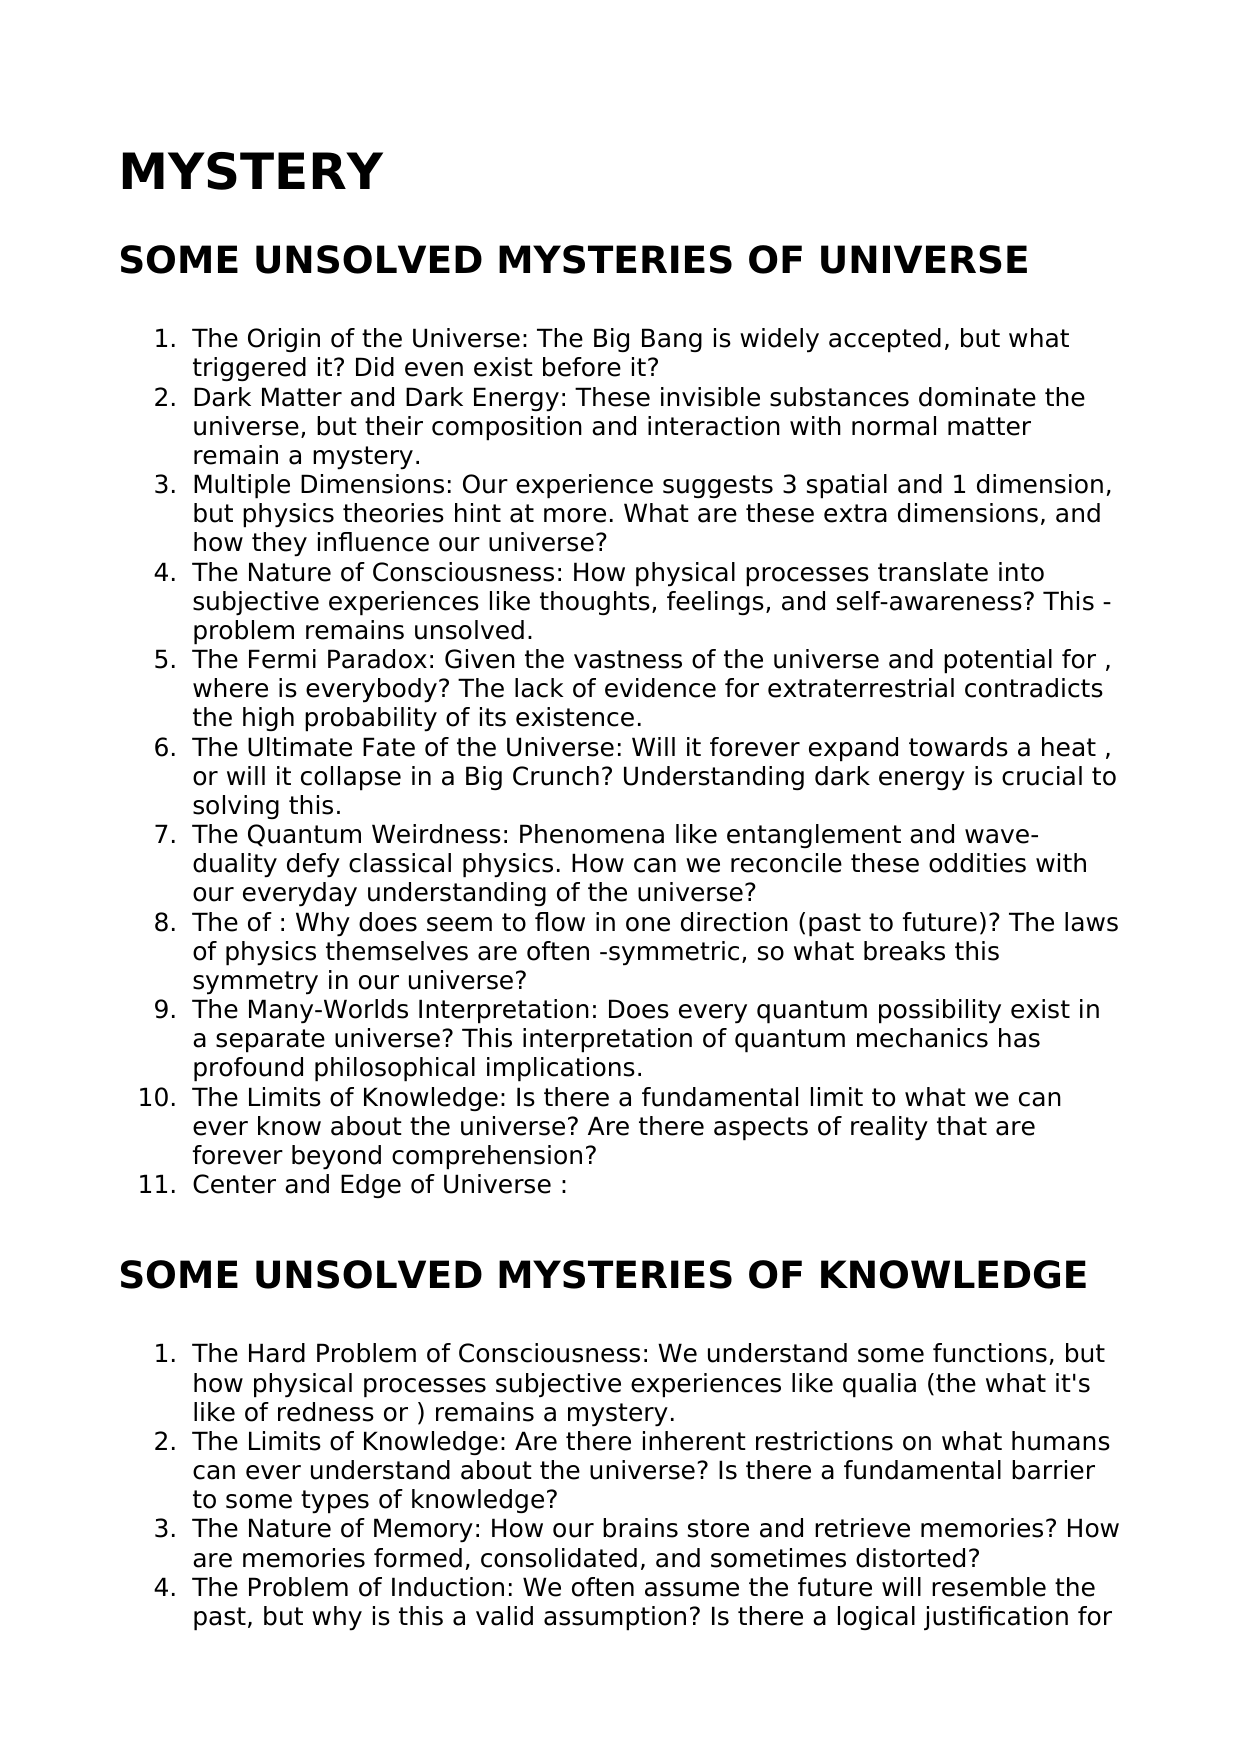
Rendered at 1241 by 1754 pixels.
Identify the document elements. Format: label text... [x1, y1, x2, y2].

list The Ultimate Fate of the Universe: Will it forever expand towards a heat , or will it collapse in a Big Crunch? Understanding dark energy is crucial to solving this. [177, 733, 1122, 820]
list Dark Matter and Dark Energy: These invisible substances dominate the universe, but their composition and interaction with normal matter remain a mystery. [177, 383, 1122, 470]
list The Limits of Knowledge: Is there a fundamental limit to what we can ever know about the universe? Are there aspects of reality that are forever beyond comprehension? [177, 1083, 1122, 1170]
list The Hard Problem of Consciousness: We understand some functions, but how physical processes subjective experiences like qualia (the what it's like of redness or ) remains a mystery. [177, 1339, 1122, 1427]
list The Many-Worlds Interpretation: Does every quantum possibility exist in a separate universe? This interpretation of quantum mechanics has profound philosophical implications. [177, 995, 1122, 1083]
list The Nature of Consciousness: How physical processes translate into subjective experiences like thoughts, feelings, and self-awareness? This - problem remains unsolved. [177, 558, 1122, 645]
list The Fermi Paradox: Given the vastness of the universe and potential for , where is everybody? The lack of evidence for extraterrestrial contradicts the high probability of its existence. [177, 645, 1122, 733]
list Multiple Dimensions: Our experience suggests 3 spatial and 1 dimension, but physics theories hint at more. What are these extra dimensions, and how they influence our universe? [177, 470, 1122, 558]
list The Limits of Knowledge: Are there inherent restrictions on what humans can ever understand about the universe? Is there a fundamental barrier to some types of knowledge? [177, 1427, 1122, 1514]
subtitle MYSTERY [118, 143, 1122, 201]
list The Quantum Weirdness: Phenomena like entanglement and wave- duality defy classical physics. How can we reconcile these oddities with our everyday understanding of the universe? [177, 820, 1122, 908]
subtitle SOME UNSOLVED MYSTERIES OF UNIVERSE [118, 239, 1122, 282]
subtitle SOME UNSOLVED MYSTERIES OF KNOWLEDGE [118, 1254, 1122, 1298]
list Center and Edge of Universe : [177, 1170, 1122, 1199]
list The of : Why does seem to flow in one direction (past to future)? The laws of physics themselves are often -symmetric, so what breaks this symmetry in our universe? [177, 908, 1122, 995]
list The Problem of Induction: We often assume the future will resemble the past, but why is this a valid assumption? Is there a logical justification for [177, 1573, 1122, 1631]
list The Nature of Memory: How our brains store and retrieve memories? How are memories formed, consolidated, and sometimes distorted? [177, 1514, 1122, 1573]
list The Origin of the Universe: The Big Bang is widely accepted, but what triggered it? Did even exist before it? [177, 324, 1122, 383]
